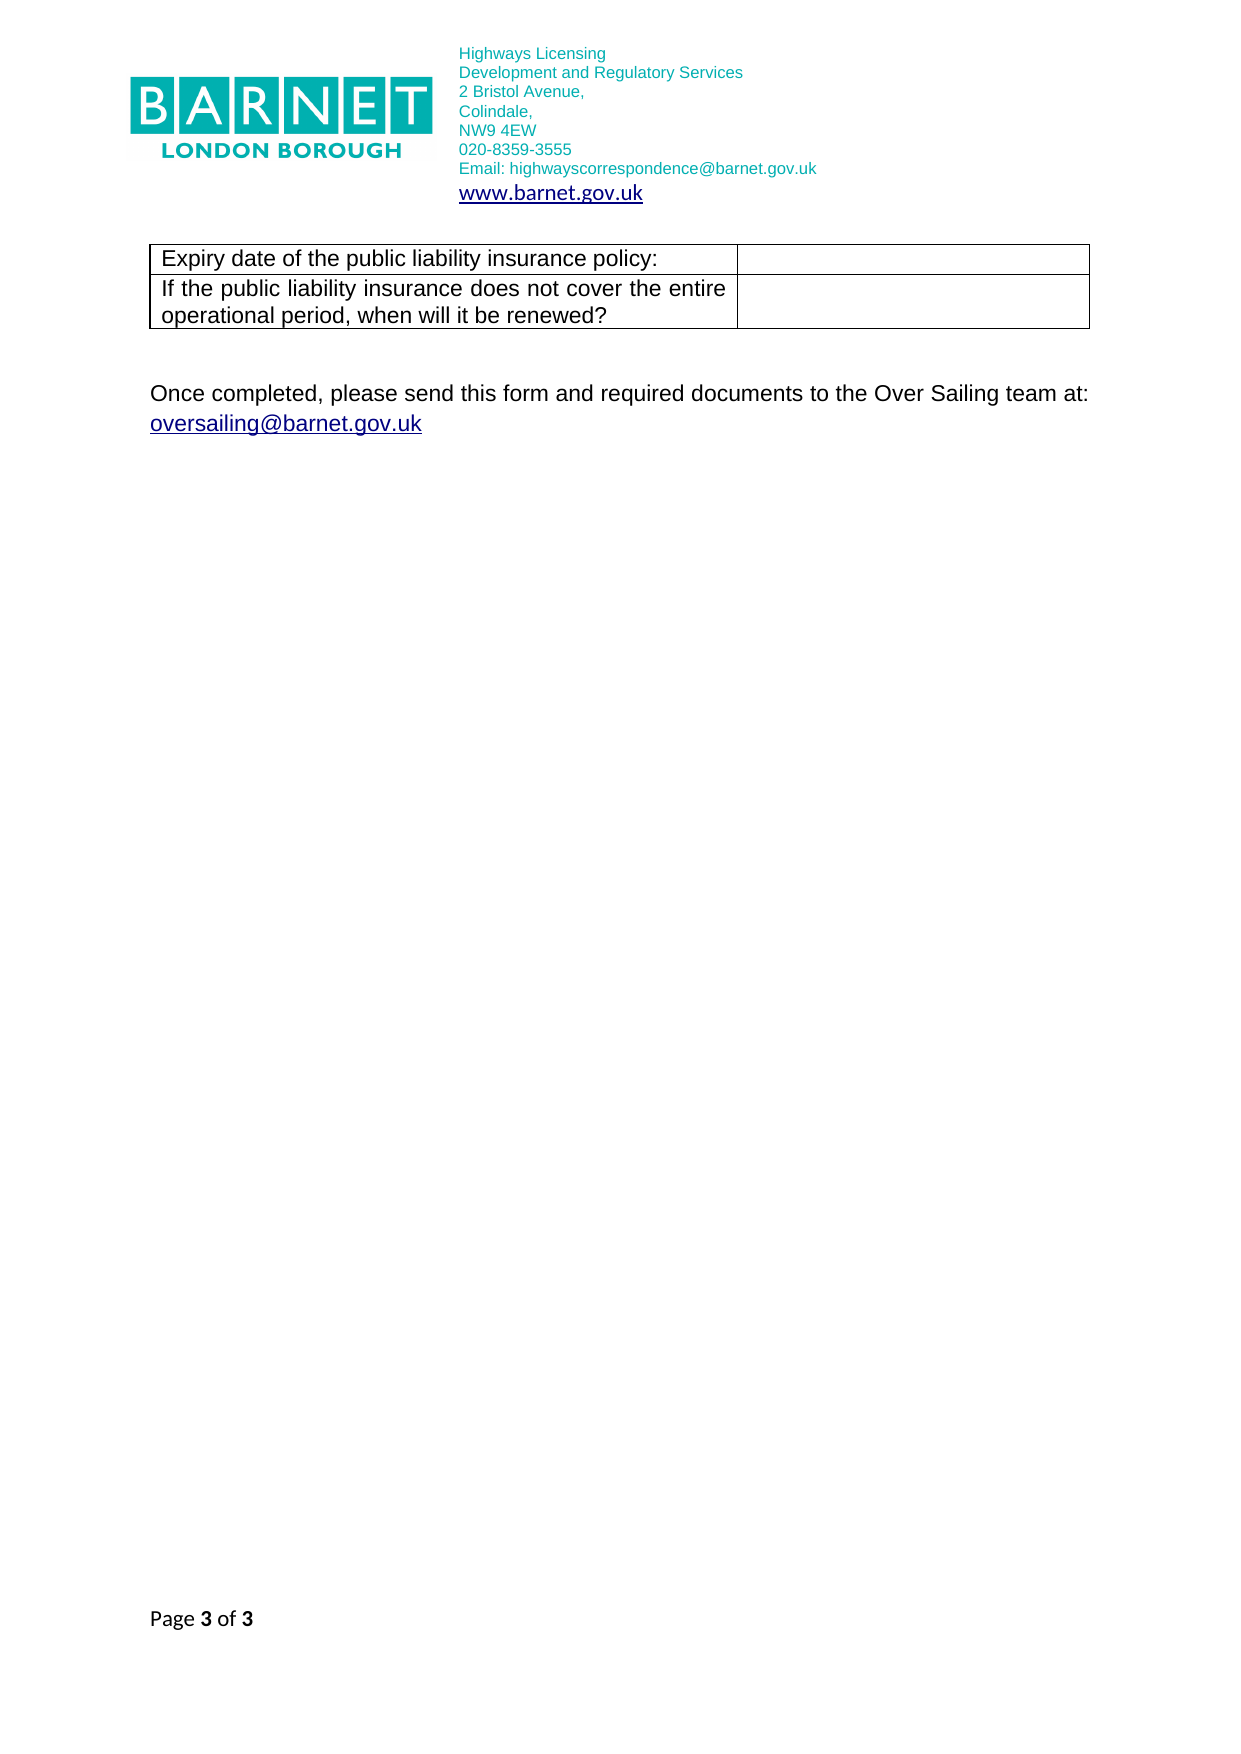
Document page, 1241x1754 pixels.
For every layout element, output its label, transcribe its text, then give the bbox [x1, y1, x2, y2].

table_cell [738, 245, 1089, 274]
table_cell Expiry date of the public liability insurance policy: [151, 245, 737, 274]
table_cell [738, 275, 1089, 328]
text Once completed, please send this form and required documents to the Over Sailing team at: oversailing@barnet.gov.uk [150, 380, 1090, 437]
table_cell If the public liability insurance does not cover the entire operational period, when will it be renewed? [151, 275, 737, 328]
